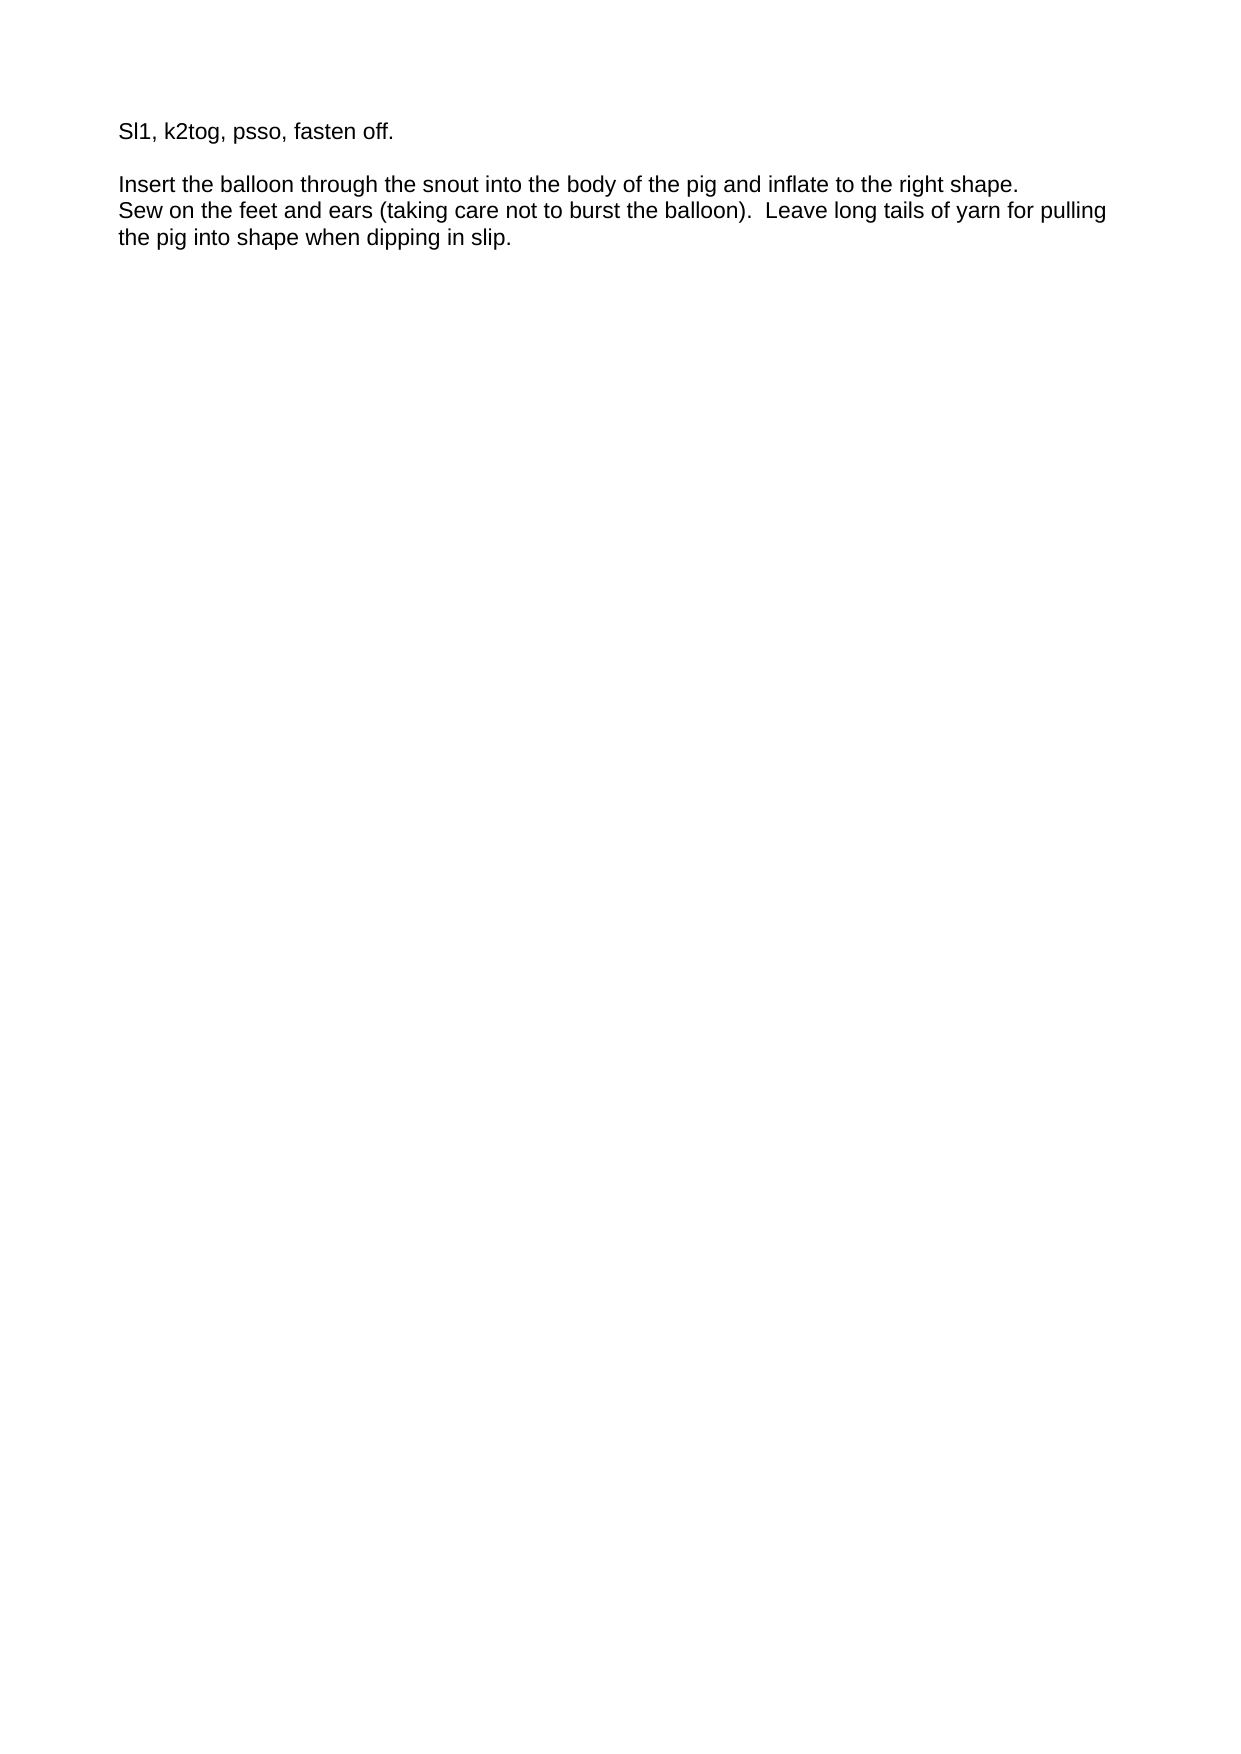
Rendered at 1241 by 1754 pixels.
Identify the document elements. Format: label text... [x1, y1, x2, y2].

text Sew on the feet and ears (taking care not to burst the balloon). Leave long tails of yarn for pulling the pig into shape when dipping in slip. [118, 197, 1122, 250]
text Insert the balloon through the snout into the body of the pig and inflate to the right shape. [118, 171, 1122, 197]
text Sl1, k2tog, psso, fasten off. [118, 118, 1122, 144]
